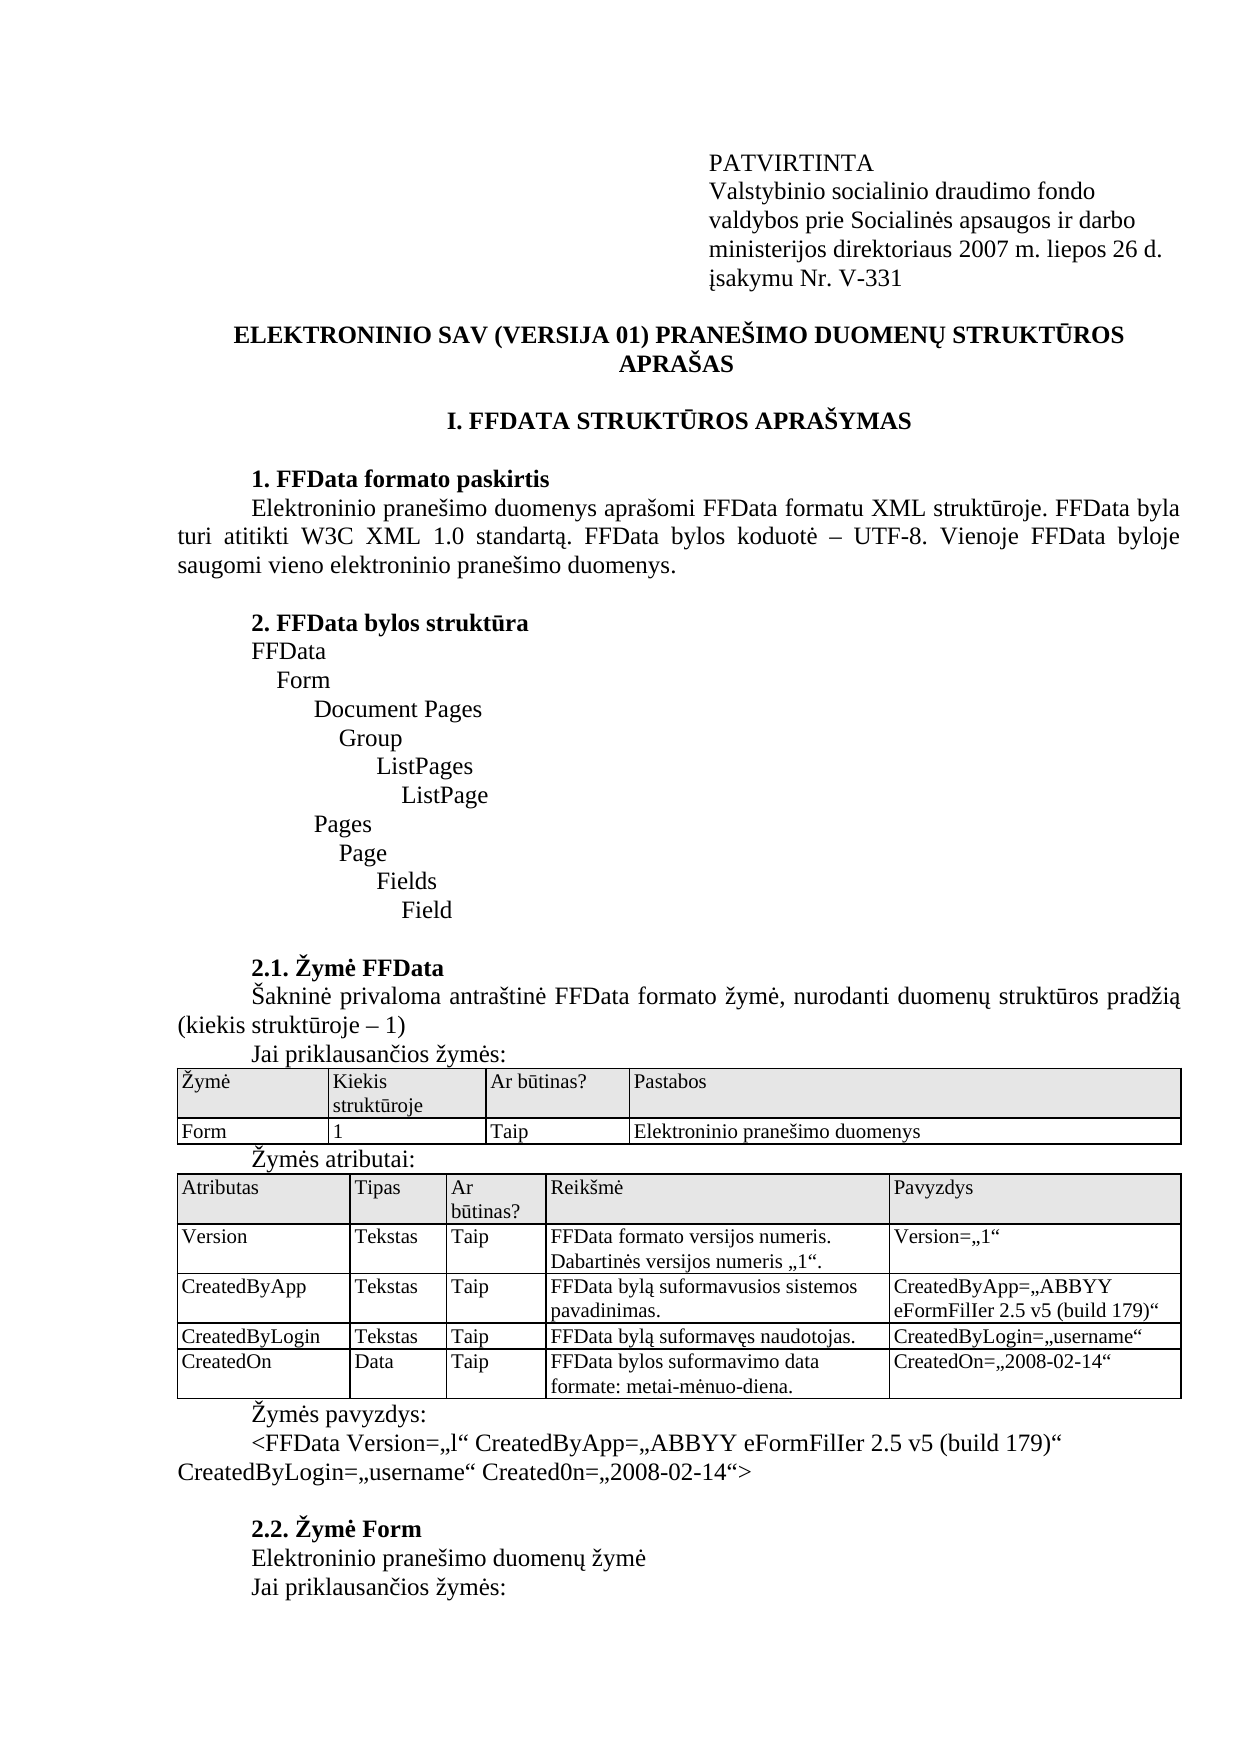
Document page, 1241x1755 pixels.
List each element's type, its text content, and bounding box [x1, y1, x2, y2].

text Jai priklausančios žymės: [177, 1572, 1181, 1600]
table_cell Form [324, 1119, 328, 1143]
table_header Atributas [178, 1175, 349, 1223]
text Elektroninio pranešimo duomenys aprašomi FFData formatu XML struktūroje. FFData byla turi atitikti W3C XML 1.0 standartą. FFData bylos koduotė – UTF-8. Vienoje FFData byloje saugomi vieno elektroninio pranešimo duomenys. [177, 493, 1181, 579]
text ministerijos direktoriaus 2007 m. liepos 26 d. [177, 234, 1181, 263]
table_header Ar būtinas? [487, 1069, 629, 1117]
text Žymės atributai: [177, 1145, 1181, 1173]
table_cell Taip [447, 1350, 545, 1398]
table_cell Taip [447, 1324, 451, 1348]
table_header Pastabos [630, 1069, 1180, 1117]
text Valstybinio socialinio draudimo fondo [177, 176, 1181, 205]
text FFData [177, 636, 1181, 665]
table_cell Version=„1“ [890, 1225, 1180, 1273]
text 1. FFData formato paskirtis [177, 464, 1181, 493]
table_cell Version [178, 1225, 349, 1273]
text Jai priklausančios žymės: [177, 1039, 1181, 1068]
table_cell Taip [447, 1225, 545, 1273]
text Document Pages [240, 694, 1181, 723]
table_cell Taip [625, 1119, 629, 1143]
table_header Žymė [178, 1069, 328, 1117]
text Form [202, 665, 1181, 694]
text Fields [302, 866, 1181, 895]
text 2.2. Žymė Form [177, 1514, 1181, 1543]
table_header Reikšmė [547, 1175, 889, 1223]
text PATVIRTINTA [177, 148, 1181, 176]
table_cell CreatedByApp [178, 1274, 349, 1322]
table_cell 1 [329, 1119, 333, 1143]
text Elektroninio pranešimo duomenų žymė [177, 1543, 1181, 1572]
text 2.1. Žymė FFData [177, 953, 1181, 981]
table_header Ar būtinas? [447, 1175, 545, 1223]
text Žymės pavyzdys: [177, 1399, 1181, 1428]
table_header Pavyzdys [890, 1175, 1180, 1223]
table_cell Tekstas [351, 1274, 446, 1322]
text įsakymu Nr. V-331 [177, 263, 1181, 291]
text valdybos prie Socialinės apsaugos ir darbo [177, 205, 1181, 234]
text Page [265, 838, 1181, 866]
table_cell Tekstas [351, 1225, 446, 1273]
text Group [265, 723, 1181, 751]
table_cell Taip [447, 1274, 545, 1322]
text Field [327, 895, 1181, 924]
table_header Tipas [351, 1175, 446, 1223]
table_header Kiekis struktūroje [329, 1069, 485, 1117]
text Šakninė privaloma antraštinė FFData formato žymė, nurodanti duomenų struktūros pradžią (kiekis struktūroje – 1) [177, 981, 1181, 1039]
table_cell Data [351, 1350, 446, 1398]
table_cell CreatedOn [178, 1350, 349, 1398]
text Pages [240, 809, 1181, 838]
text ELEKTRONINIO SAV (VERSIJA 01) PRANEŠIMO DUOMENŲ STRUKTŪROS APRAŠAS [177, 320, 1181, 378]
text ListPages [302, 751, 1181, 780]
text <FFData Version=„l“ CreatedByApp=„ABBYY eFormFilIer 2.5 v5 (build 179)“ CreatedByLogin=„username“ Created0n=„2008-02-14“> [177, 1428, 1073, 1485]
table_cell CreatedOn=„2008-02-14“ [890, 1350, 1180, 1398]
text 2. FFData bylos struktūra [177, 608, 1181, 636]
text ListPage [327, 780, 1181, 809]
text I. FFDATA STRUKTŪROS APRAŠYMAS [177, 406, 1181, 435]
